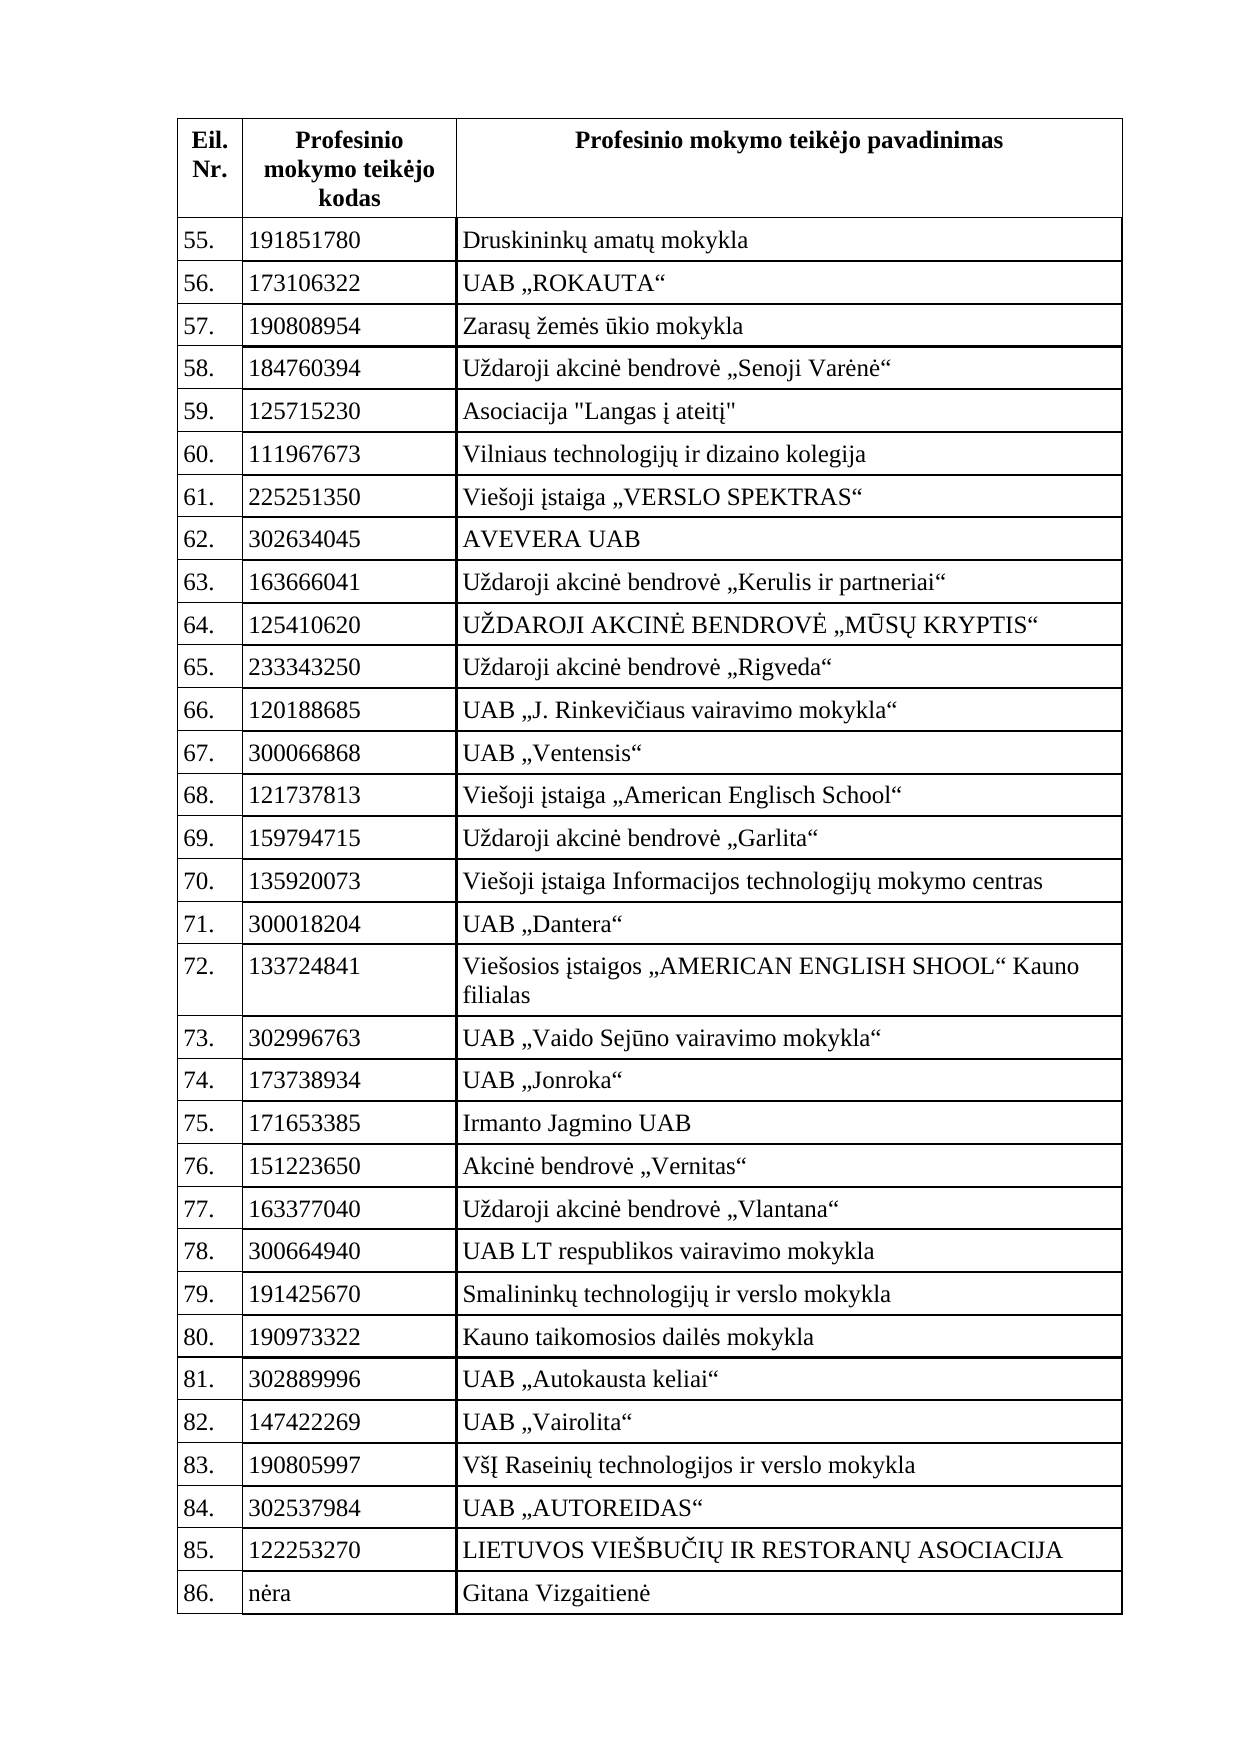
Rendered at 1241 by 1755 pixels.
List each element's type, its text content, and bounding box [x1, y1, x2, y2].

table_cell 81. [178, 1358, 242, 1399]
table_cell UAB „AUTOREIDAS“ [458, 1487, 1121, 1527]
table_cell 67. [178, 731, 242, 772]
table_cell 73. [178, 1016, 242, 1057]
table_cell Smalininkų technologijų ir verslo mokykla [458, 1273, 1121, 1314]
table_cell 120188685 [243, 689, 455, 730]
table_cell 56. [178, 261, 242, 303]
table_cell 78. [178, 1229, 242, 1271]
table_cell 151223650 [243, 1145, 455, 1186]
table_cell 66. [178, 688, 242, 730]
table_header Profesinio mokymo teikėjo kodas [243, 119, 456, 217]
table_cell UAB „ROKAUTA“ [458, 262, 1121, 303]
table_cell 184760394 [243, 348, 455, 388]
table_cell Gitana Vizgaitienė [458, 1572, 1121, 1613]
table_cell 55. [178, 218, 242, 260]
table_cell 75. [178, 1101, 242, 1143]
table_cell Uždaroji akcinė bendrovė „Kerulis ir partneriai“ [458, 561, 1121, 602]
table_cell 65. [178, 645, 242, 687]
table_cell Uždaroji akcinė bendrovė „Senoji Varėnė“ [458, 348, 1121, 388]
table_cell VšĮ Raseinių technologijos ir verslo mokykla [458, 1444, 1121, 1484]
table_cell 62. [178, 517, 242, 559]
table_cell 300066868 [243, 732, 455, 772]
table_cell 302537984 [243, 1487, 455, 1527]
table_cell Zarasų žemės ūkio mokykla [458, 305, 1121, 345]
table_cell 61. [178, 475, 242, 516]
table_cell 302634045 [243, 518, 455, 559]
table_cell Irmanto Jagmino UAB [458, 1102, 1121, 1143]
table_cell 77. [178, 1187, 242, 1228]
table_cell UAB „Vaido Sejūno vairavimo mokykla“ [458, 1017, 1121, 1057]
table_cell 64. [178, 603, 242, 644]
table_cell LIETUVOS VIEŠBUČIŲ IR RESTORANŲ ASOCIACIJA [458, 1529, 1121, 1570]
table_cell Viešoji įstaiga „American Englisch School“ [458, 775, 1121, 815]
table_cell 190805997 [243, 1444, 455, 1484]
table_cell 60. [178, 432, 242, 473]
table_cell 300018204 [243, 903, 455, 943]
table_cell 173738934 [243, 1060, 455, 1100]
table_cell 76. [178, 1144, 242, 1186]
table_cell 85. [178, 1528, 242, 1570]
table_cell Viešoji įstaiga Informacijos technologijų mokymo centras [458, 860, 1121, 901]
table_cell 63. [178, 560, 242, 602]
table_cell 83. [178, 1443, 242, 1484]
table_cell 121737813 [243, 775, 455, 815]
table_cell Vilniaus technologijų ir dizaino kolegija [458, 433, 1121, 473]
table_cell Uždaroji akcinė bendrovė „Garlita“ [458, 817, 1121, 858]
table_cell 125715230 [243, 390, 455, 431]
table_cell Asociacija "Langas į ateitį" [458, 390, 1121, 431]
table_cell 125410620 [243, 604, 455, 644]
table_cell 79. [178, 1272, 242, 1314]
table_cell 171653385 [243, 1102, 455, 1143]
table_cell UŽDAROJI AKCINĖ BENDROVĖ „MŪSŲ KRYPTIS“ [458, 604, 1121, 644]
table_cell 302996763 [243, 1017, 455, 1057]
table_cell 59. [178, 389, 242, 431]
table_cell UAB „Jonroka“ [458, 1060, 1121, 1100]
table_cell 173106322 [243, 262, 455, 303]
table_header Eil. Nr. [178, 119, 242, 217]
table_cell 190808954 [243, 305, 455, 345]
table_header Profesinio mokymo teikėjo pavadinimas [457, 119, 1122, 217]
table_cell 111967673 [243, 433, 455, 473]
table_cell UAB LT respublikos vairavimo mokykla [458, 1230, 1121, 1271]
table_cell Uždaroji akcinė bendrovė „Vlantana“ [458, 1188, 1121, 1228]
table_cell 135920073 [243, 860, 455, 901]
table_cell 57. [178, 304, 242, 345]
table_cell 147422269 [243, 1401, 455, 1442]
table_cell 191851780 [243, 218, 455, 260]
table_cell UAB „Vairolita“ [458, 1401, 1121, 1442]
table_cell 82. [178, 1400, 242, 1442]
table_cell 163666041 [243, 561, 455, 602]
table_cell 163377040 [243, 1188, 455, 1228]
table_cell Viešosios įstaigos „AMERICAN ENGLISH SHOOL“ Kauno filialas [458, 945, 1121, 1015]
table_cell 71. [178, 902, 242, 943]
table_cell Akcinė bendrovė „Vernitas“ [458, 1145, 1121, 1186]
table_cell UAB „J. Rinkevičiaus vairavimo mokykla“ [458, 689, 1121, 730]
table_cell 68. [178, 774, 242, 815]
table_cell UAB „Dantera“ [458, 903, 1121, 943]
table_cell 159794715 [243, 817, 455, 858]
table_cell Druskininkų amatų mokykla [458, 218, 1121, 260]
table_cell 190973322 [243, 1316, 455, 1356]
table_cell UAB „Autokausta keliai“ [458, 1359, 1121, 1399]
table_cell 72. [178, 944, 242, 1015]
table_cell 70. [178, 859, 242, 901]
table_cell 84. [178, 1486, 242, 1527]
table_cell 133724841 [243, 945, 455, 1015]
table_cell 233343250 [243, 646, 455, 687]
table_cell 191425670 [243, 1273, 455, 1314]
table_cell AVEVERA UAB [458, 518, 1121, 559]
table_cell Kauno taikomosios dailės mokykla [458, 1316, 1121, 1356]
table_cell 302889996 [243, 1359, 455, 1399]
table_cell 69. [178, 816, 242, 858]
table_cell 300664940 [243, 1230, 455, 1271]
table_cell 80. [178, 1315, 242, 1356]
table_cell Uždaroji akcinė bendrovė „Rigveda“ [458, 646, 1121, 687]
table_cell Viešoji įstaiga „VERSLO SPEKTRAS“ [458, 476, 1121, 516]
table_cell 86. [178, 1571, 242, 1613]
table_cell 122253270 [243, 1529, 455, 1570]
table_cell nėra [243, 1572, 455, 1613]
table_cell 74. [178, 1059, 242, 1100]
table_cell UAB „Ventensis“ [458, 732, 1121, 772]
table_cell 58. [178, 346, 242, 388]
table_cell 225251350 [243, 476, 455, 516]
